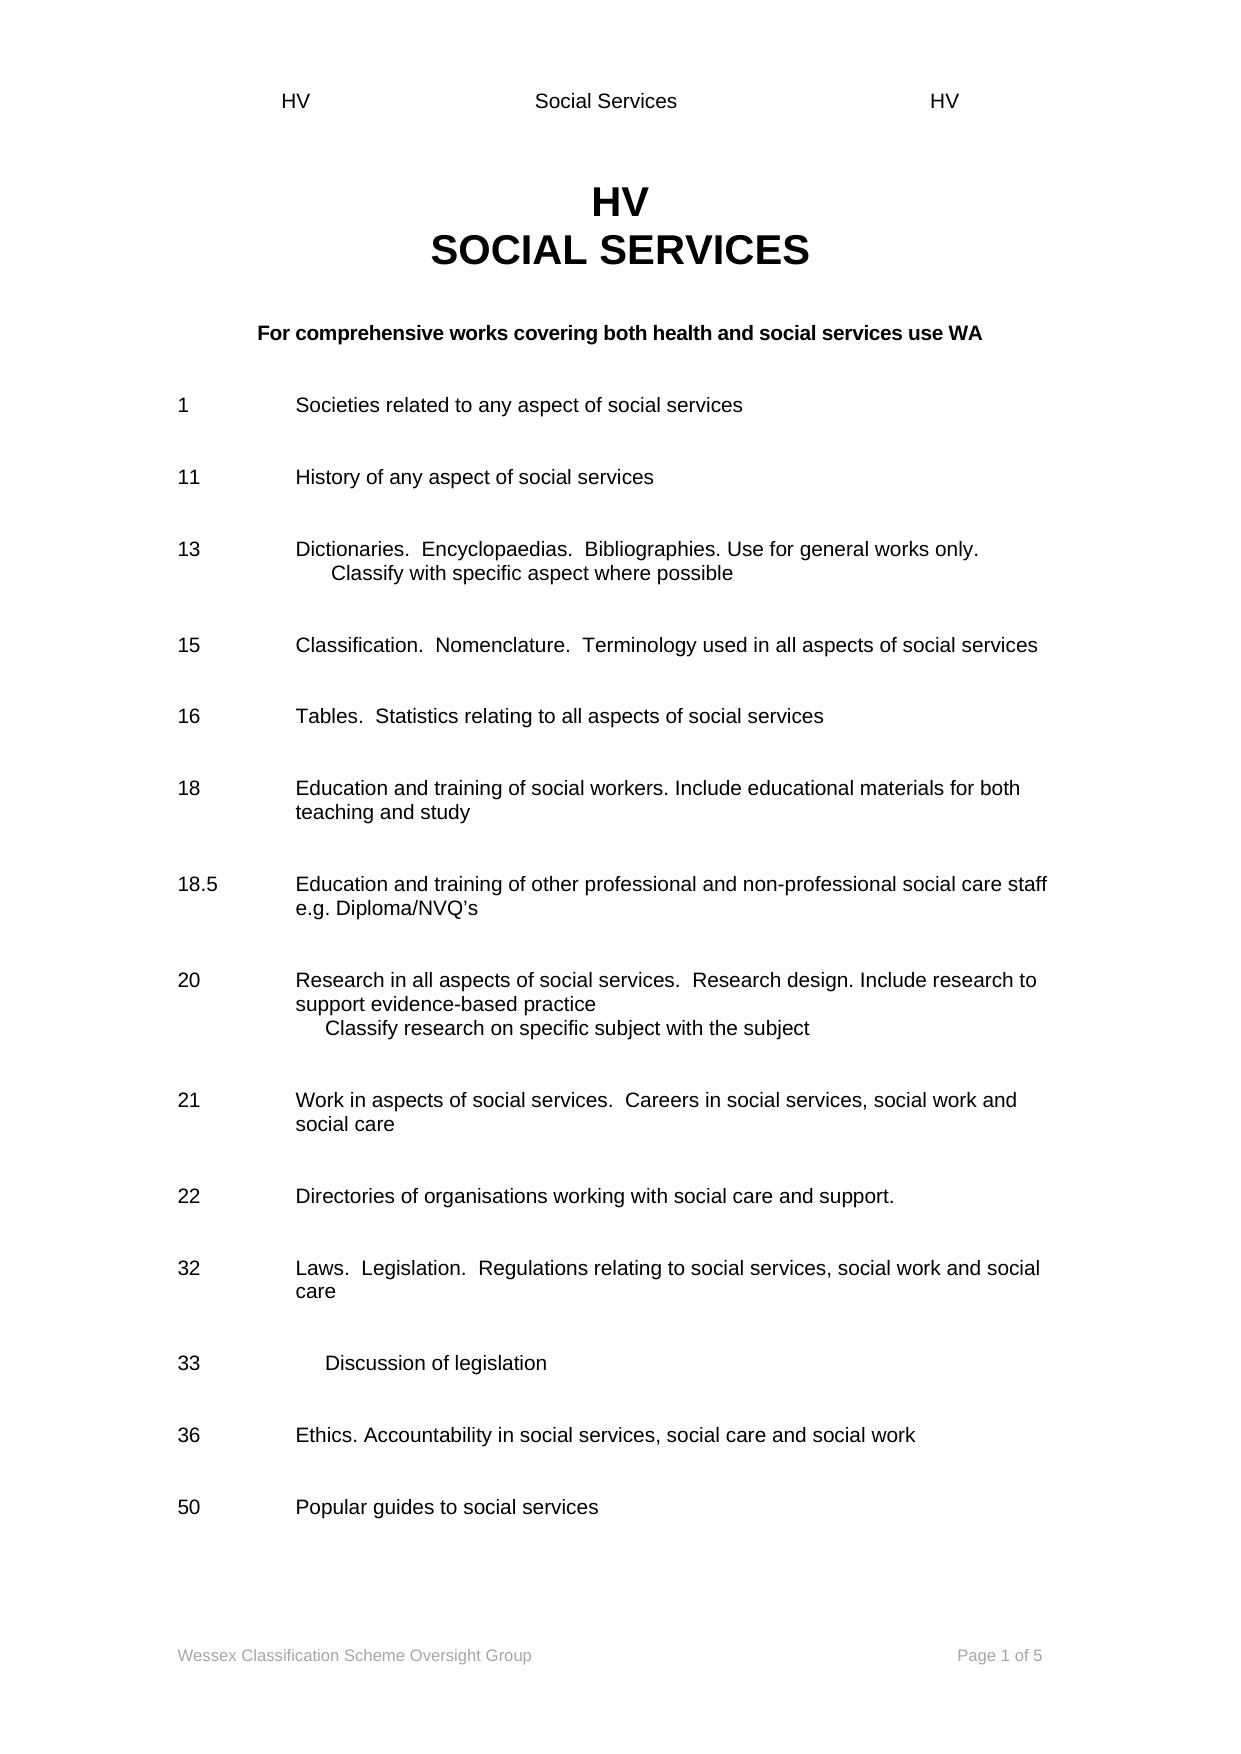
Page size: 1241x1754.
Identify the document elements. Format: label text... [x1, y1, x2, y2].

text 1 Societies related to any aspect of social services [177, 393, 1063, 417]
text 16 Tables. Statistics relating to all aspects of social services [177, 704, 1063, 728]
text 13 Dictionaries. Encyclopaedias. Bibliographies. Use for general works only. [177, 537, 1063, 561]
text 32 Laws. Legislation. Regulations relating to social services, social work and social care [177, 1255, 1063, 1303]
text 21 Work in aspects of social services. Careers in social services, social work and social care [177, 1088, 1063, 1136]
text 20 Research in all aspects of social services. Research design. Include research to support evidence-based practice [177, 968, 1063, 1016]
subtitle SOCIAL SERVICES [177, 225, 1063, 273]
text Classify research on specific subject with the subject [177, 1016, 1063, 1040]
text 15 Classification. Nomenclature. Terminology used in all aspects of social services [177, 632, 1063, 656]
text 50 Popular guides to social services [177, 1495, 1063, 1519]
text 18.5 Education and training of other professional and non-professional social care staff e.g. Diploma/NVQ’s [177, 872, 1063, 920]
text 22 Directories of organisations working with social care and support. [177, 1183, 1063, 1207]
text Classify with specific aspect where possible [177, 561, 1063, 584]
text 18 Education and training of social workers. Include educational materials for both teaching and study [177, 776, 1063, 824]
text For comprehensive works covering both health and social services use WA [177, 321, 1063, 345]
subtitle HV [177, 177, 1063, 225]
text 11 History of any aspect of social services [177, 465, 1063, 489]
text 36 Ethics. Accountability in social services, social care and social work [177, 1423, 1063, 1447]
text 33 Discussion of legislation [177, 1351, 1063, 1375]
